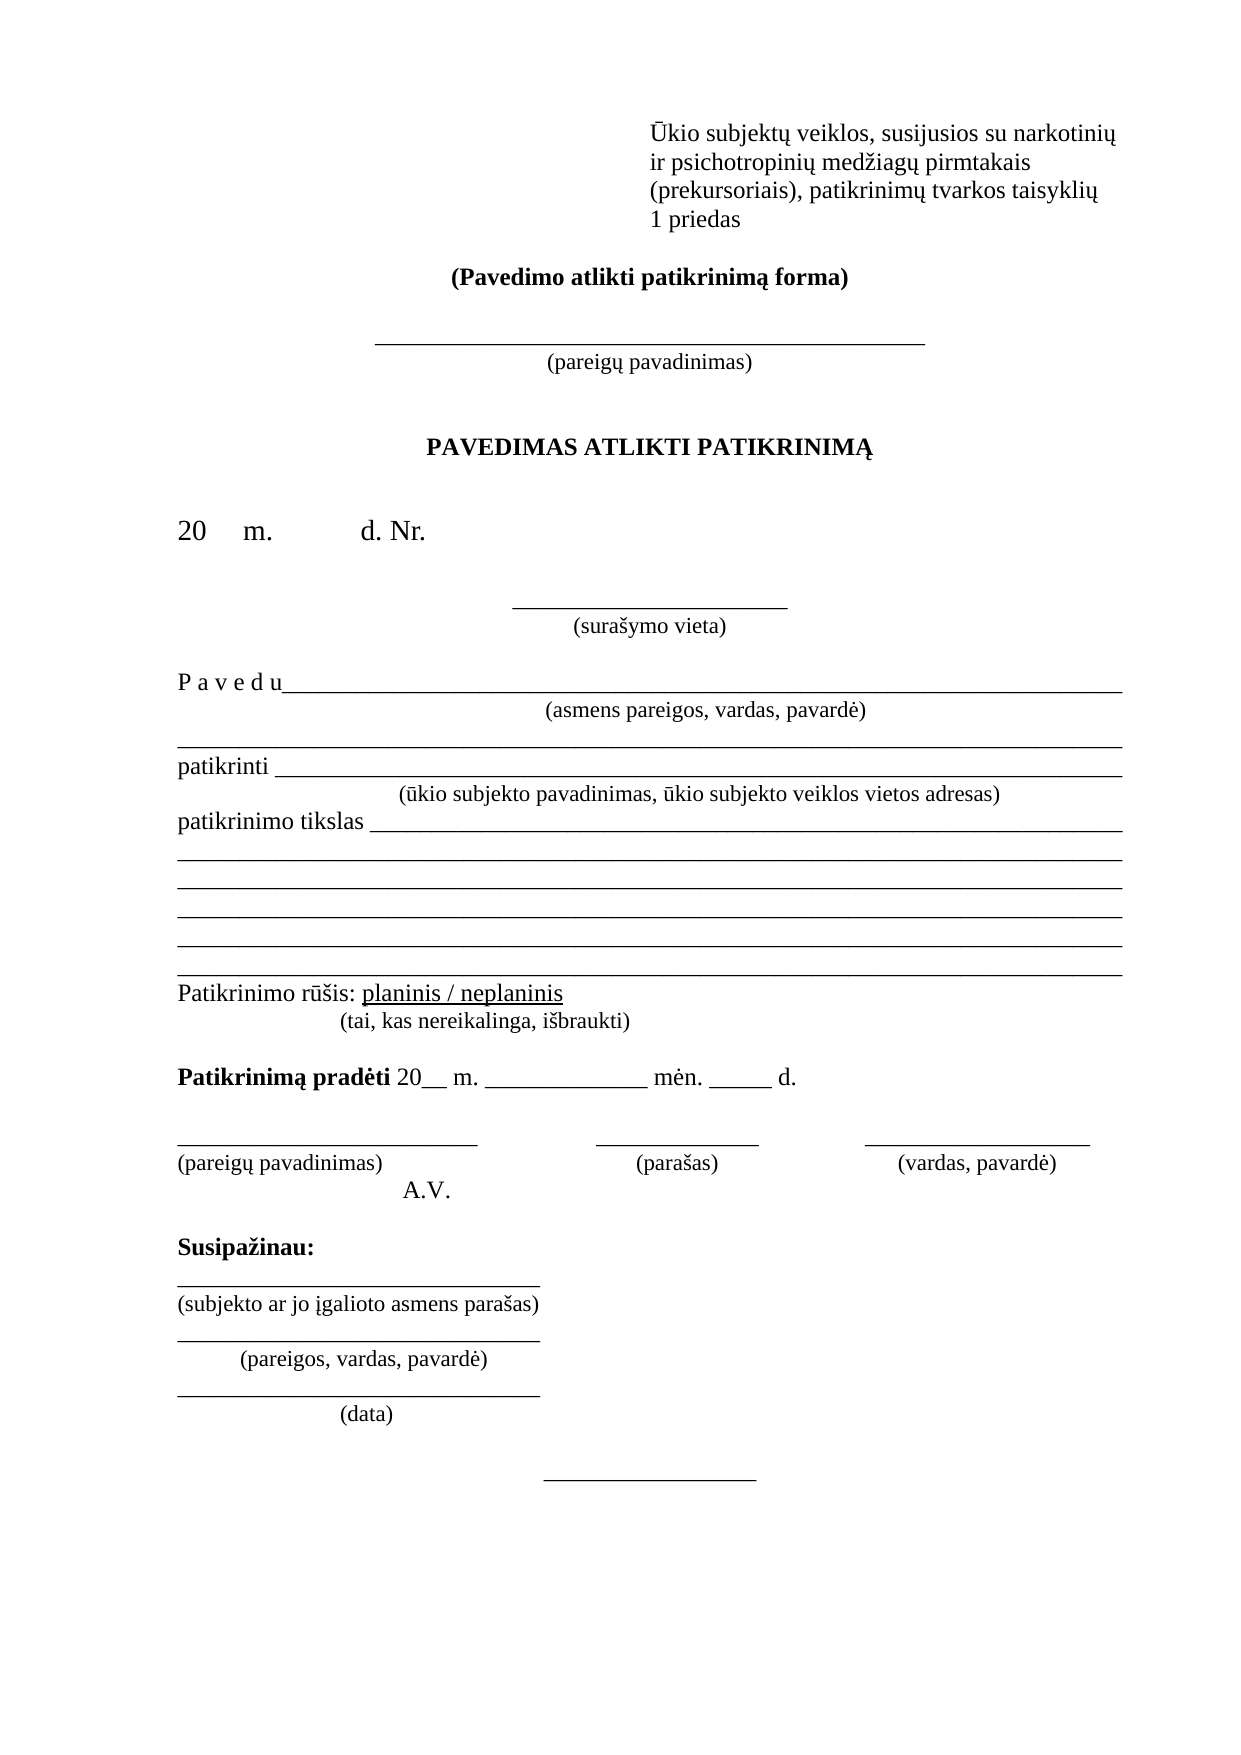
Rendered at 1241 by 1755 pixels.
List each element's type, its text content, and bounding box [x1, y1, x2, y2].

text Pavedu [177, 667, 1122, 696]
text Patikrinimą pradėti 20__ m. _____________ mėn. _____ d. [177, 1062, 1122, 1091]
text _____________________________ [177, 1261, 1122, 1290]
text _ [177, 863, 1122, 888]
text patikrinimo tikslas [177, 806, 1122, 835]
text (asmens pareigos, vardas, pavardė) [290, 696, 1122, 722]
text (tai, kas nereikalinga, išbraukti) [340, 1007, 1122, 1033]
text _ [177, 835, 1122, 860]
text (surašymo vieta) [177, 612, 1122, 638]
text Susipažinau: [177, 1232, 1122, 1261]
text _____________________________ [177, 1316, 1122, 1345]
text _ [177, 950, 1122, 975]
text ________________________ _____________ __________________ [177, 1120, 1122, 1148]
text (Pavedimo atlikti patikrinimą forma) [177, 262, 1122, 291]
text Ūkio subjektų veiklos, susijusios su narkotinių [649, 118, 1122, 147]
text _____________________________ [177, 1371, 1122, 1400]
text (pareigos, vardas, pavardė) [240, 1345, 1122, 1371]
text (prekursoriais), patikrinimų tvarkos taisyklių [649, 176, 1122, 204]
text _________________ [177, 1455, 1122, 1484]
text (ūkio subjekto pavadinimas, ūkio subjekto veiklos vietos adresas) [277, 779, 1122, 806]
text 20 m. d. Nr. [177, 513, 1122, 547]
text A.V. [402, 1175, 1122, 1204]
text (subjekto ar jo įgalioto asmens parašas) [177, 1290, 1122, 1316]
text Patikrinimo rūšis: planinis / neplaninis [177, 978, 1122, 1007]
text (pareigų pavadinimas) (parašas) (vardas, pavardė) [177, 1148, 1122, 1175]
text ir psichotropinių medžiagų pirmtakais [649, 147, 1122, 176]
text (pareigų pavadinimas) [177, 348, 1122, 374]
text _ [177, 722, 1122, 747]
text _ [177, 892, 1122, 917]
text ____________________________________________ [177, 319, 1122, 348]
text PAVEDIMAS ATLIKTI PATIKRINIMĄ [177, 432, 1122, 461]
text _ [177, 921, 1122, 946]
text ______________________ [177, 583, 1122, 612]
text (data) [340, 1400, 1122, 1426]
text patikrinti [177, 751, 1122, 779]
text 1 priedas [649, 204, 1122, 233]
